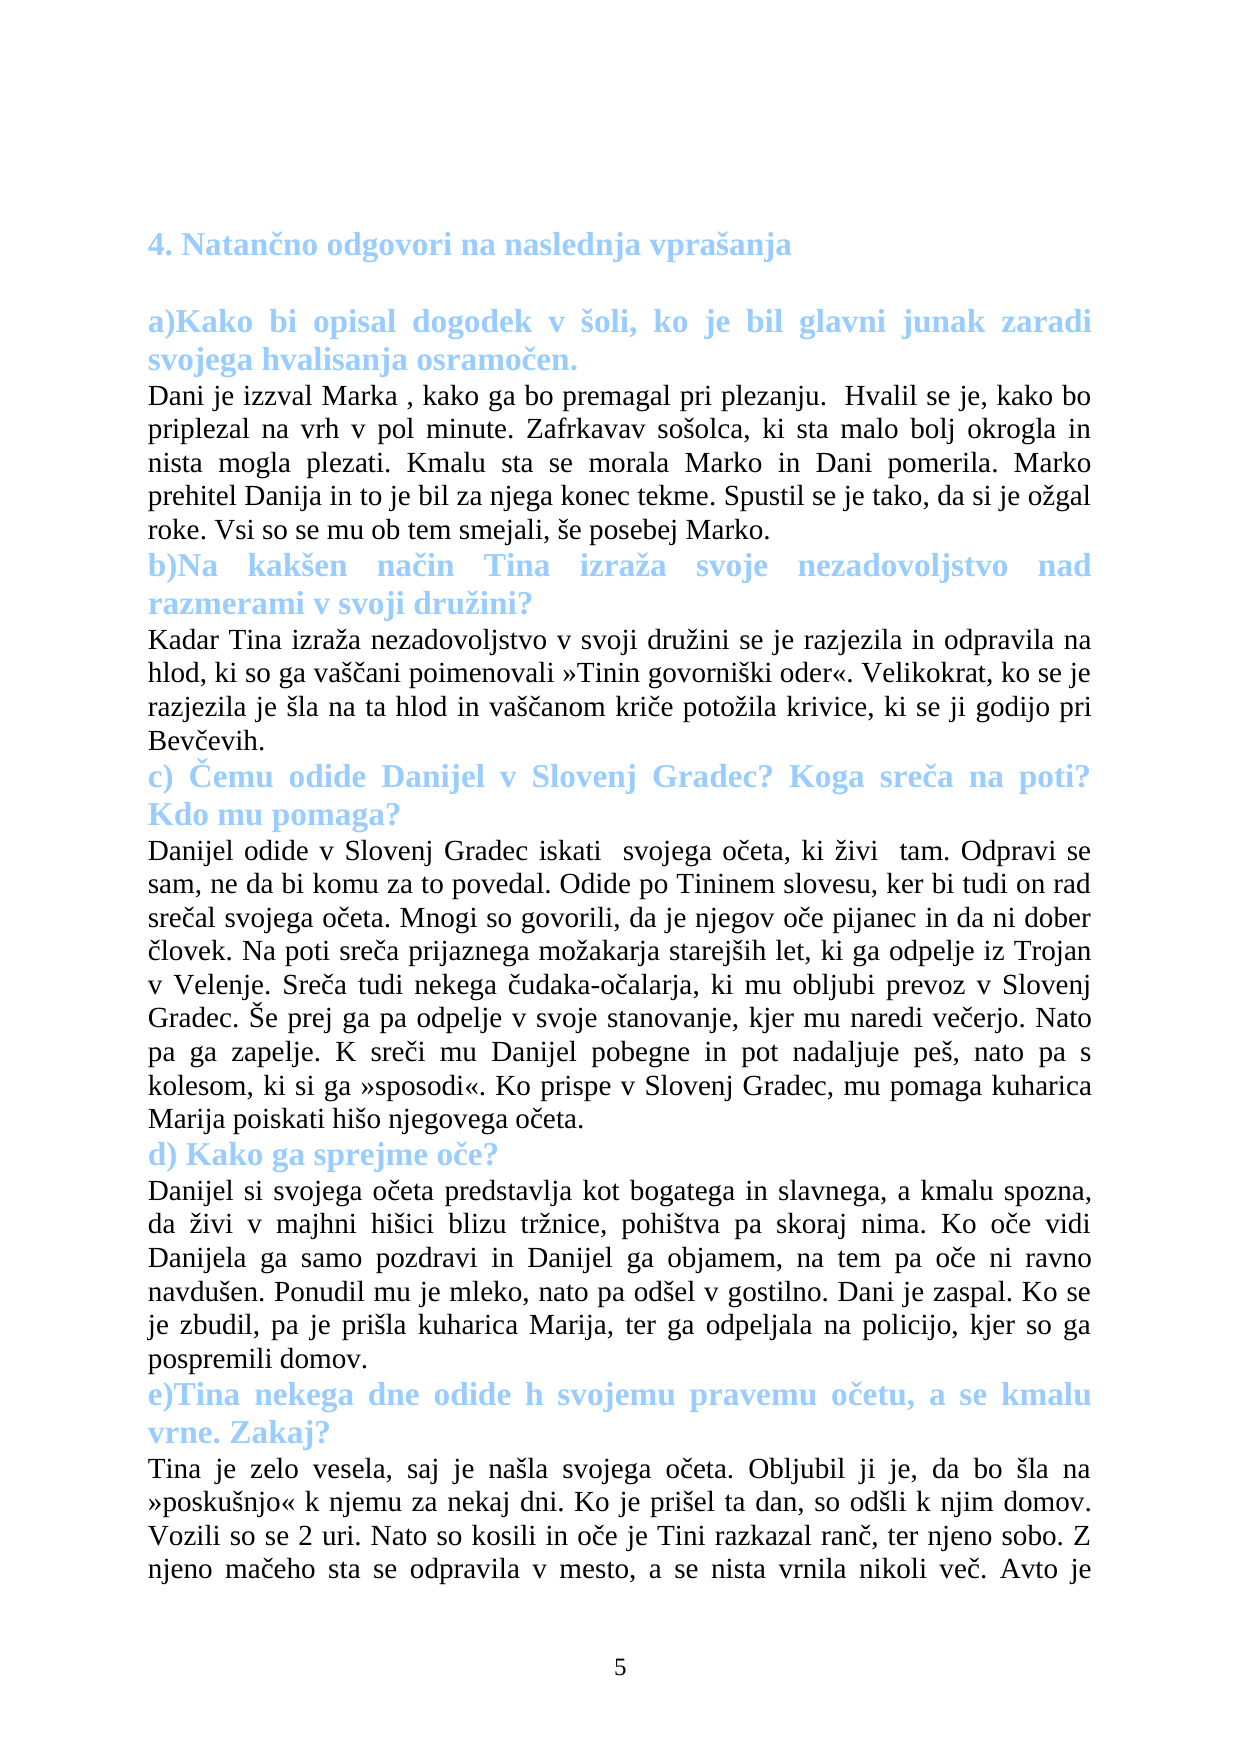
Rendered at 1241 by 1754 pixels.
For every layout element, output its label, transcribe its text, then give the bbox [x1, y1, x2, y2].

text Tina je zelo vesela, saj je našla svojega očeta. Obljubil ji je, da bo šla na »poskušnjo« k njemu za nekaj dni. Ko je prišel ta dan, so odšli k njim domov. Vozili so se 2 uri. Nato so kosili in oče je Tini razkazal ranč, ter njeno sobo. Z njeno mačeho sta se odpravila v mesto, a se nista vrnila nikoli več. Avto je [148, 1451, 1093, 1585]
text Dani je izzval Marka , kako ga bo premagal pri plezanju. Hvalil se je, kako bo priplezal na vrh v pol minute. Zafrkavav sošolca, ki sta malo bolj okrogla in nista mogla plezati. Kmalu sta se morala Marko in Dani pomerila. Marko prehitel Danija in to je bil za njega konec tekme. Spustil se je tako, da si je ožgal roke. Vsi so se mu ob tem smejali, še posebej Marko. [148, 378, 1093, 545]
text a)Kako bi opisal dogodek v šoli, ko je bil glavni junak zaradi svojega hvalisanja osramočen. [148, 301, 1093, 378]
text Danijel si svojega očeta predstavlja kot bogatega in slavnega, a kmalu spozna, da živi v majhni hišici blizu tržnice, pohištva pa skoraj nima. Ko oče vidi Danijela ga samo pozdravi in Danijel ga objamem, na tem pa oče ni ravno navdušen. Ponudil mu je mleko, nato pa odšel v gostilno. Dani je zaspal. Ko se je zbudil, pa je prišla kuharica Marija, ter ga odpeljala na policijo, kjer so ga pospremili domov. [148, 1173, 1093, 1374]
text c) Čemu odide Danijel v Slovenj Gradec? Koga sreča na poti? Kdo mu pomaga? [148, 756, 1093, 833]
text Danijel odide v Slovenj Gradec iskati svojega očeta, ki živi tam. Odpravi se sam, ne da bi komu za to povedal. Odide po Tininem slovesu, ker bi tudi on rad srečal svojega očeta. Mnogi so govorili, da je njegov oče pijanec in da ni dober človek. Na poti sreča prijaznega možakarja starejših let, ki ga odpelje iz Trojan v Velenje. Sreča tudi nekega čudaka-očalarja, ki mu obljubi prevoz v Slovenj Gradec. Še prej ga pa odpelje v svoje stanovanje, kjer mu naredi večerjo. Nato pa ga zapelje. K sreči mu Danijel pobegne in pot nadaljuje peš, nato pa s kolesom, ki si ga »sposodi«. Ko prispe v Slovenj Gradec, mu pomaga kuharica Marija poiskati hišo njegovega očeta. [148, 833, 1093, 1135]
text d) Kako ga sprejme oče? [148, 1135, 1093, 1173]
text 4. Natančno odgovori na naslednja vprašanja [148, 224, 1093, 263]
text b)Na kakšen način Tina izraža svoje nezadovoljstvo nad razmerami v svoji družini? [148, 545, 1093, 622]
text e)Tina nekega dne odide h svojemu pravemu očetu, a se kmalu vrne. Zakaj? [148, 1374, 1093, 1451]
text Kadar Tina izraža nezadovoljstvo v svoji družini se je razjezila in odpravila na hlod, ki so ga vaščani poimenovali »Tinin govorniški oder«. Velikokrat, ko se je razjezila je šla na ta hlod in vaščanom kriče potožila krivice, ki se ji godijo pri Bevčevih. [148, 622, 1093, 756]
